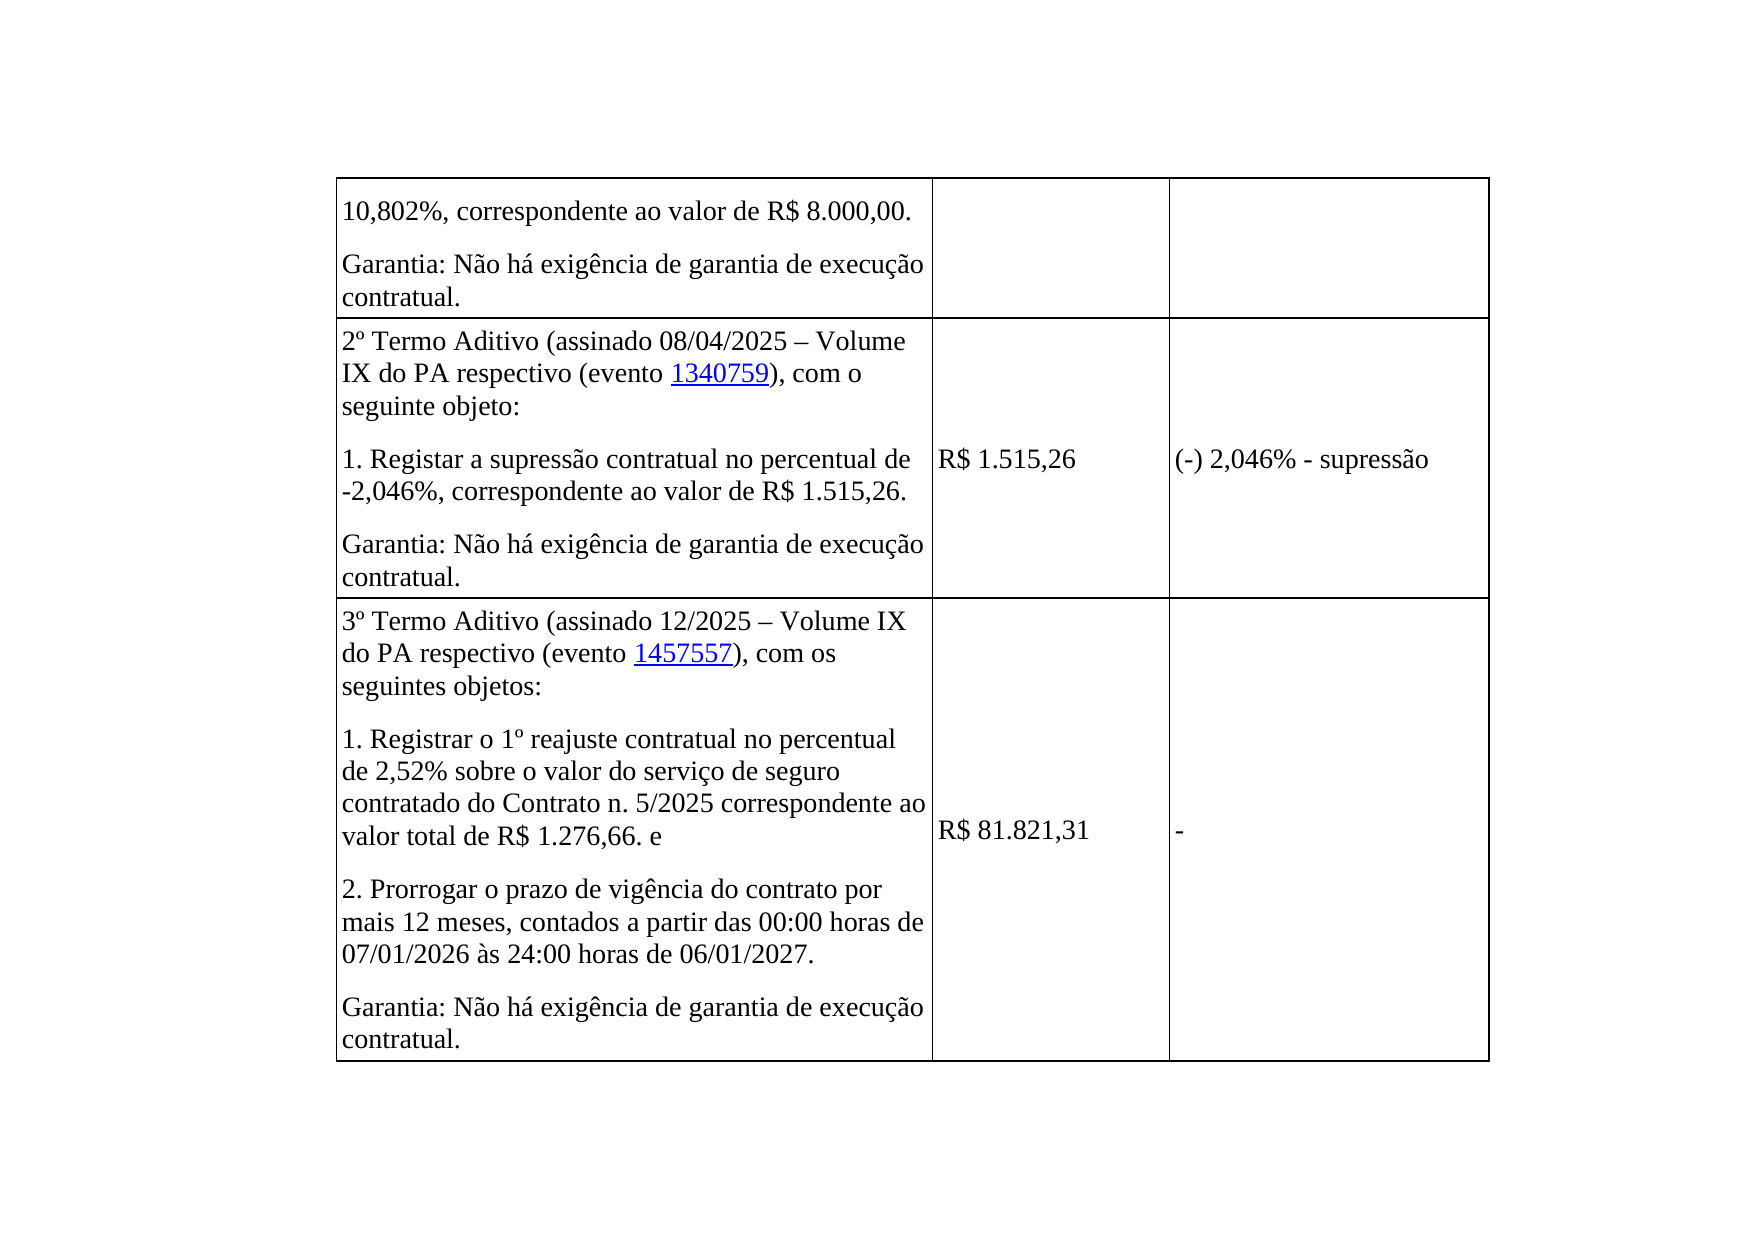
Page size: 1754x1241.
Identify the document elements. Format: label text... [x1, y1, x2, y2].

table_cell R$ 1.515,26 [933, 319, 1169, 597]
table_cell 2º Termo Aditivo (assinado 08/04/2025 – Volume IX do PA respectivo (evento 1340759), com o seguinte objeto: 1. Registar a supressão contratual no percentual de -2,046%, correspondente ao valor de R$ 1.515,26. Garantia: Não há exigência de garantia de execução contratual. [337, 319, 932, 597]
table_cell [1170, 179, 1488, 317]
table_cell 10,802%, correspondente ao valor de R$ 8.000,00. Garantia: Não há exigência de garantia de execução contratual. [337, 179, 932, 317]
table_cell - [1170, 599, 1488, 1060]
table_cell (-) 2,046% - supressão [1170, 319, 1488, 597]
table_cell [933, 179, 1169, 317]
table_cell 3º Termo Aditivo (assinado 12/2025 – Volume IX do PA respectivo (evento 1457557), com os seguintes objetos: 1. Registrar o 1º reajuste contratual no percentual de 2,52% sobre o valor do serviço de seguro contratado do Contrato n. 5/2025 correspondente ao valor total de R$ 1.276,66. e 2. Prorrogar o prazo de vigência do contrato por mais 12 meses, contados a partir das 00:00 horas de 07/01/2026 às 24:00 horas de 06/01/2027. Garantia: Não há exigência de garantia de execução contratual. [337, 599, 932, 1060]
table_cell R$ 81.821,31 [933, 599, 1169, 1060]
